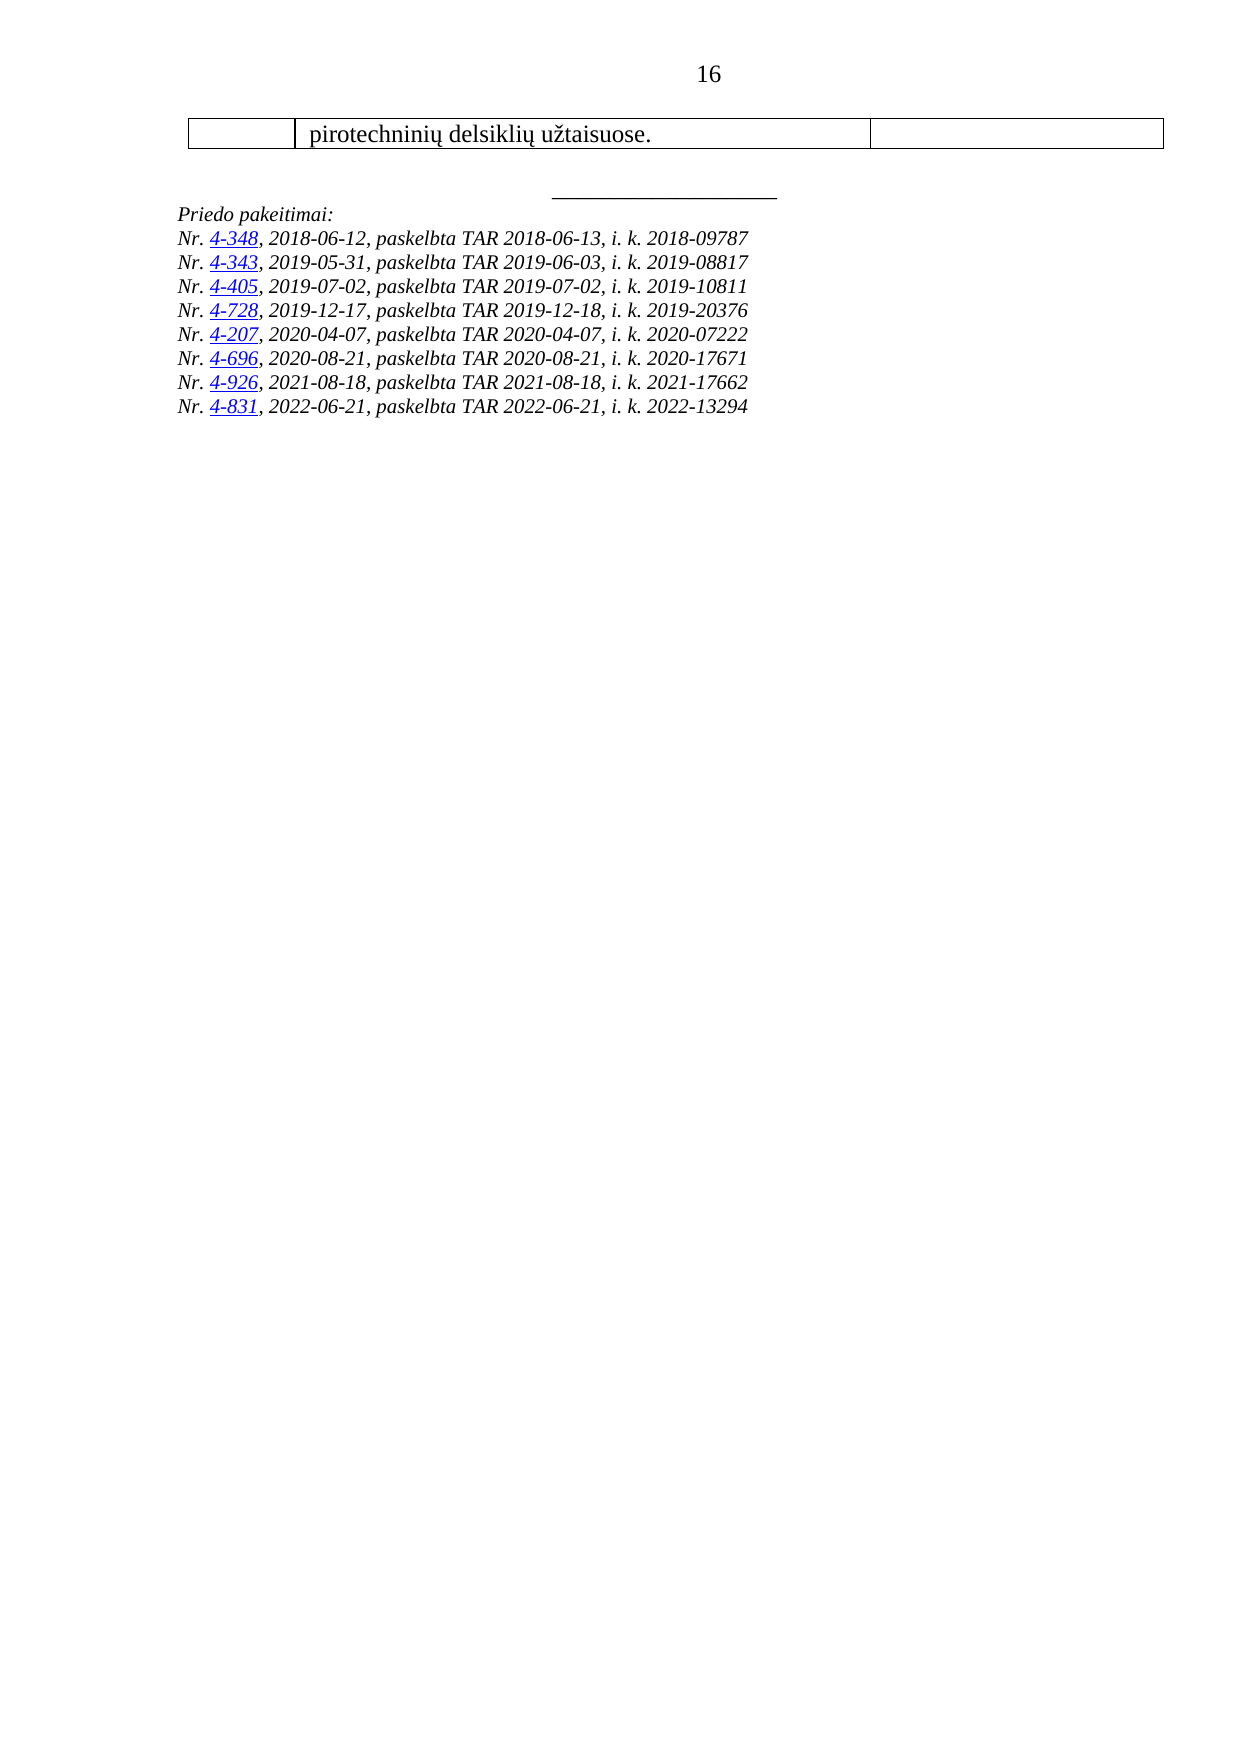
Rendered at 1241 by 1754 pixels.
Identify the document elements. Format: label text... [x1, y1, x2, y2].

text Nr. 4-696, 2020-08-21, paskelbta TAR 2020-08-21, i. k. 2020-17671 [177, 346, 1152, 370]
text Nr. 4-343, 2019-05-31, paskelbta TAR 2019-06-03, i. k. 2019-08817 [177, 250, 1152, 274]
text Nr. 4-207, 2020-04-07, paskelbta TAR 2020-04-07, i. k. 2020-07222 [177, 322, 1152, 346]
text Priedo pakeitimai: [177, 202, 1152, 226]
text Nr. 4-728, 2019-12-17, paskelbta TAR 2019-12-18, i. k. 2019-20376 [177, 298, 1152, 322]
text Nr. 4-348, 2018-06-12, paskelbta TAR 2018-06-13, i. k. 2018-09787 [177, 226, 1152, 250]
text Nr. 4-926, 2021-08-18, paskelbta TAR 2021-08-18, i. k. 2021-17662 [177, 370, 1152, 394]
table_cell [871, 119, 1163, 148]
text __________________ [177, 173, 1152, 202]
text Nr. 4-405, 2019-07-02, paskelbta TAR 2019-07-02, i. k. 2019-10811 [177, 274, 1152, 298]
text Nr. 4-831, 2022-06-21, paskelbta TAR 2022-06-21, i. k. 2022-13294 [177, 394, 1152, 418]
table_cell pirotechninių delsiklių užtaisuose. [296, 119, 870, 148]
table_cell [189, 119, 294, 148]
